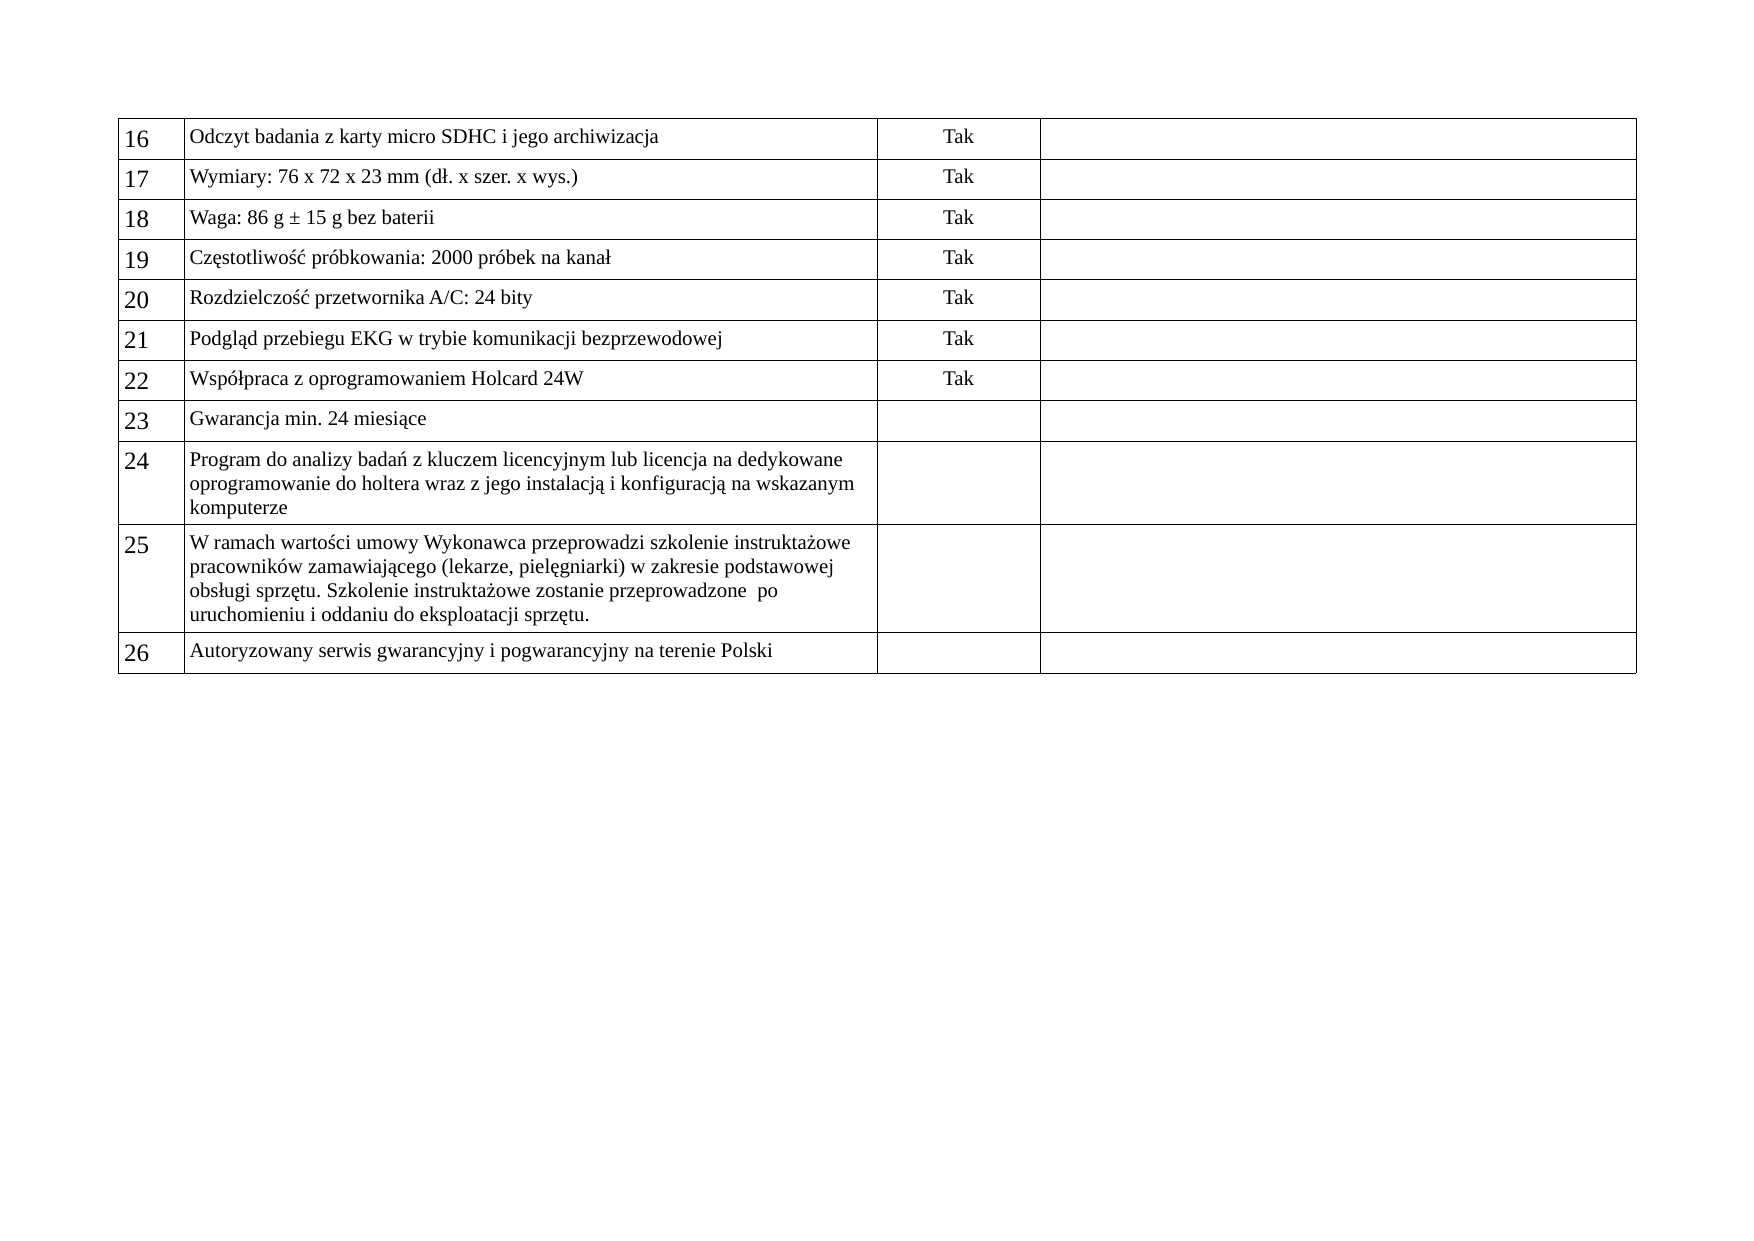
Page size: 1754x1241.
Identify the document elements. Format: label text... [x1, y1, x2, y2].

table_cell W ramach wartości umowy Wykonawca przeprowadzi szkolenie instruktażowe pracowników zamawiającego (lekarze, pielęgniarki) w zakresie podstawowej obsługi sprzętu. Szkolenie instruktażowe zostanie przeprowadzone po uruchomieniu i oddaniu do eksploatacji sprzętu. [185, 525, 877, 632]
table_cell Rozdzielczość przetwornika A/C: 24 bity [185, 280, 877, 320]
table_cell [878, 401, 1040, 441]
table_cell 16 [119, 119, 184, 158]
table_cell [1041, 442, 1636, 524]
table_cell Tak [878, 361, 1040, 400]
table_cell [1041, 361, 1636, 400]
table_cell 23 [119, 401, 184, 441]
table_cell [878, 633, 1040, 672]
table_cell [1041, 401, 1636, 441]
table_cell Gwarancja min. 24 miesiące [185, 401, 877, 441]
table_cell [1041, 160, 1636, 199]
table_cell Odczyt badania z karty micro SDHC i jego archiwizacja [185, 119, 877, 158]
table_cell 25 [119, 525, 184, 632]
table_cell Program do analizy badań z kluczem licencyjnym lub licencja na dedykowane oprogramowanie do holtera wraz z jego instalacją i konfiguracją na wskazanym komputerze [185, 442, 877, 524]
table_cell Współpraca z oprogramowaniem Holcard 24W [185, 361, 877, 400]
table_cell [1041, 525, 1636, 632]
table_cell 22 [119, 361, 184, 400]
table_cell Częstotliwość próbkowania: 2000 próbek na kanał [185, 240, 877, 279]
table_cell 19 [119, 240, 184, 279]
table_cell Tak [878, 200, 1040, 239]
table_cell [878, 525, 1040, 632]
table_cell Tak [878, 321, 1040, 360]
table_cell [1041, 321, 1636, 360]
table_cell 21 [119, 321, 184, 360]
table_cell 17 [119, 160, 184, 199]
table_cell Autoryzowany serwis gwarancyjny i pogwarancyjny na terenie Polski [185, 633, 877, 672]
table_cell [1041, 119, 1636, 158]
table_cell [878, 442, 1040, 524]
table_cell Wymiary: 76 x 72 x 23 mm (dł. x szer. x wys.) [185, 160, 877, 199]
table_cell [1041, 240, 1636, 279]
table_cell [1041, 280, 1636, 320]
table_cell Tak [878, 119, 1040, 158]
table_cell Tak [878, 240, 1040, 279]
table_cell Tak [878, 280, 1040, 320]
table_cell Waga: 86 g ± 15 g bez baterii [185, 200, 877, 239]
table_cell 24 [119, 442, 184, 524]
table_cell 18 [119, 200, 184, 239]
table_cell [1041, 200, 1636, 239]
table_cell [1041, 633, 1636, 672]
table_cell 20 [119, 280, 184, 320]
table_cell Tak [878, 160, 1040, 199]
table_cell Podgląd przebiegu EKG w trybie komunikacji bezprzewodowej [185, 321, 877, 360]
table_cell 26 [119, 633, 184, 672]
